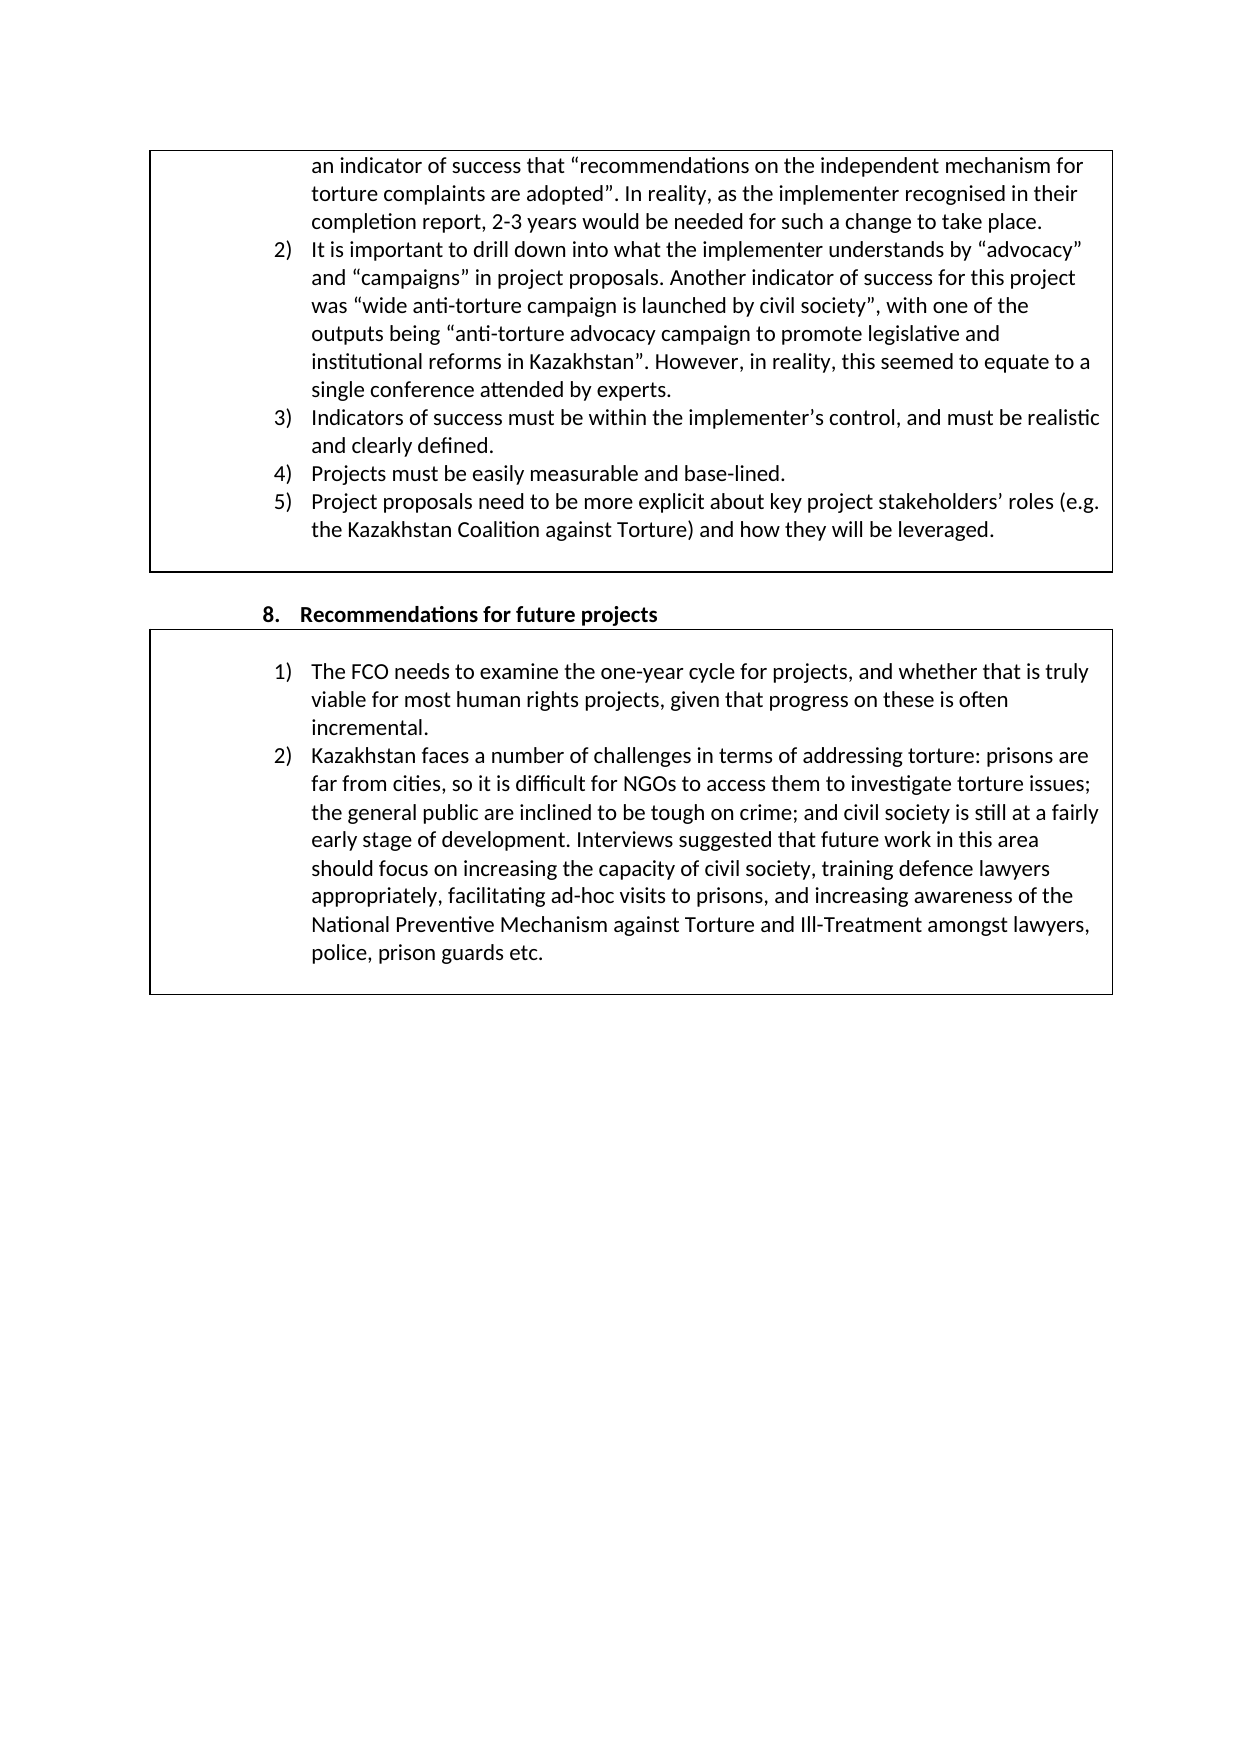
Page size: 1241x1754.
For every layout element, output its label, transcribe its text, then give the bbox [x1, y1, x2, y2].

table_header The FCO needs to examine the one-year cycle for projects, and whether that is truly viable for most human rights projects, given that progress on these is often incremental. Kazakhstan faces a number of challenges in terms of addressing torture: prisons are far from cities, so it is difficult for NGOs to access them to investigate torture issues; the general public are inclined to be tough on crime; and civil society is still at a fairly early stage of development. Interviews suggested that future work in this area should focus on increasing the capacity of civil society, training defence lawyers appropriately, facilitating ad-hoc visits to prisons, and increasing awareness of the National Preventive Mechanism against Torture and Ill-Treatment amongst lawyers, police, prison guards etc. [151, 630, 1112, 994]
list Recommendations for future projects [262, 600, 1090, 628]
table_header Expectations of legislative change need to be more realistic, e.g. the project had as an indicator of success that “recommendations on the independent mechanism for torture complaints are adopted”. In reality, as the implementer recognised in their completion report, 2-3 years would be needed for such a change to take place. It is important to drill down into what the implementer understands by “advocacy” and “campaigns” in project proposals. Another indicator of success for this project was “wide anti-torture campaign is launched by civil society”, with one of the outputs being “anti-torture advocacy campaign to promote legislative and institutional reforms in Kazakhstan”. However, in reality, this seemed to equate to a single conference attended by experts. Indicators of success must be within the implementer’s control, and must be realistic and clearly defined. Projects must be easily measurable and base-lined. Project proposals need to be more explicit about key project stakeholders’ roles (e.g. the Kazakhstan Coalition against Torture) and how they will be leveraged. [151, 151, 1112, 571]
